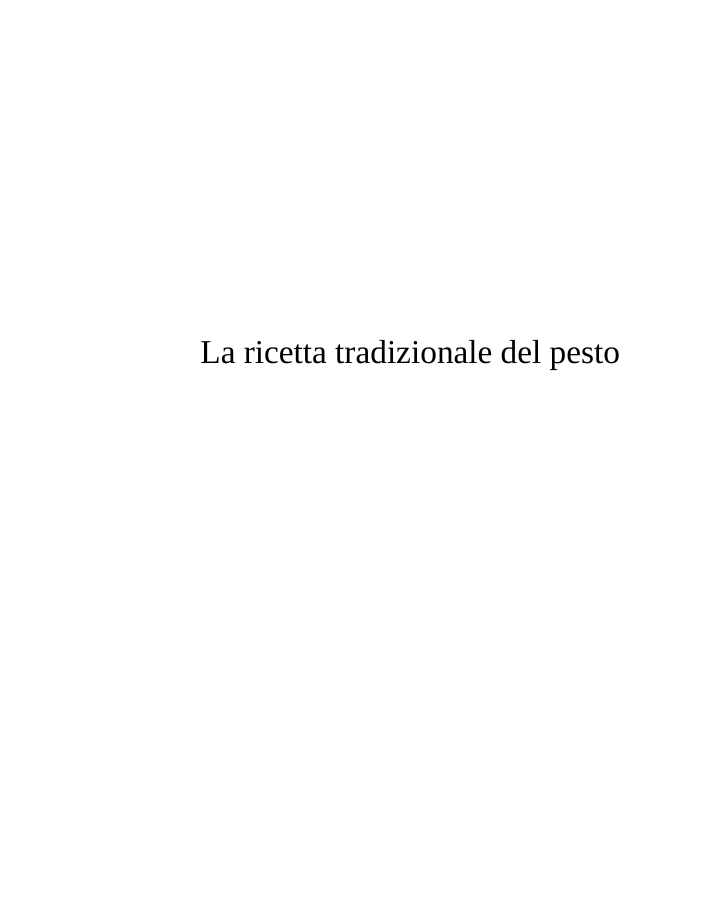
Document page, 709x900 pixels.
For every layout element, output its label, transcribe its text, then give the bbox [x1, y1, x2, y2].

text La ricetta tradizionale del pesto [88, 332, 620, 370]
